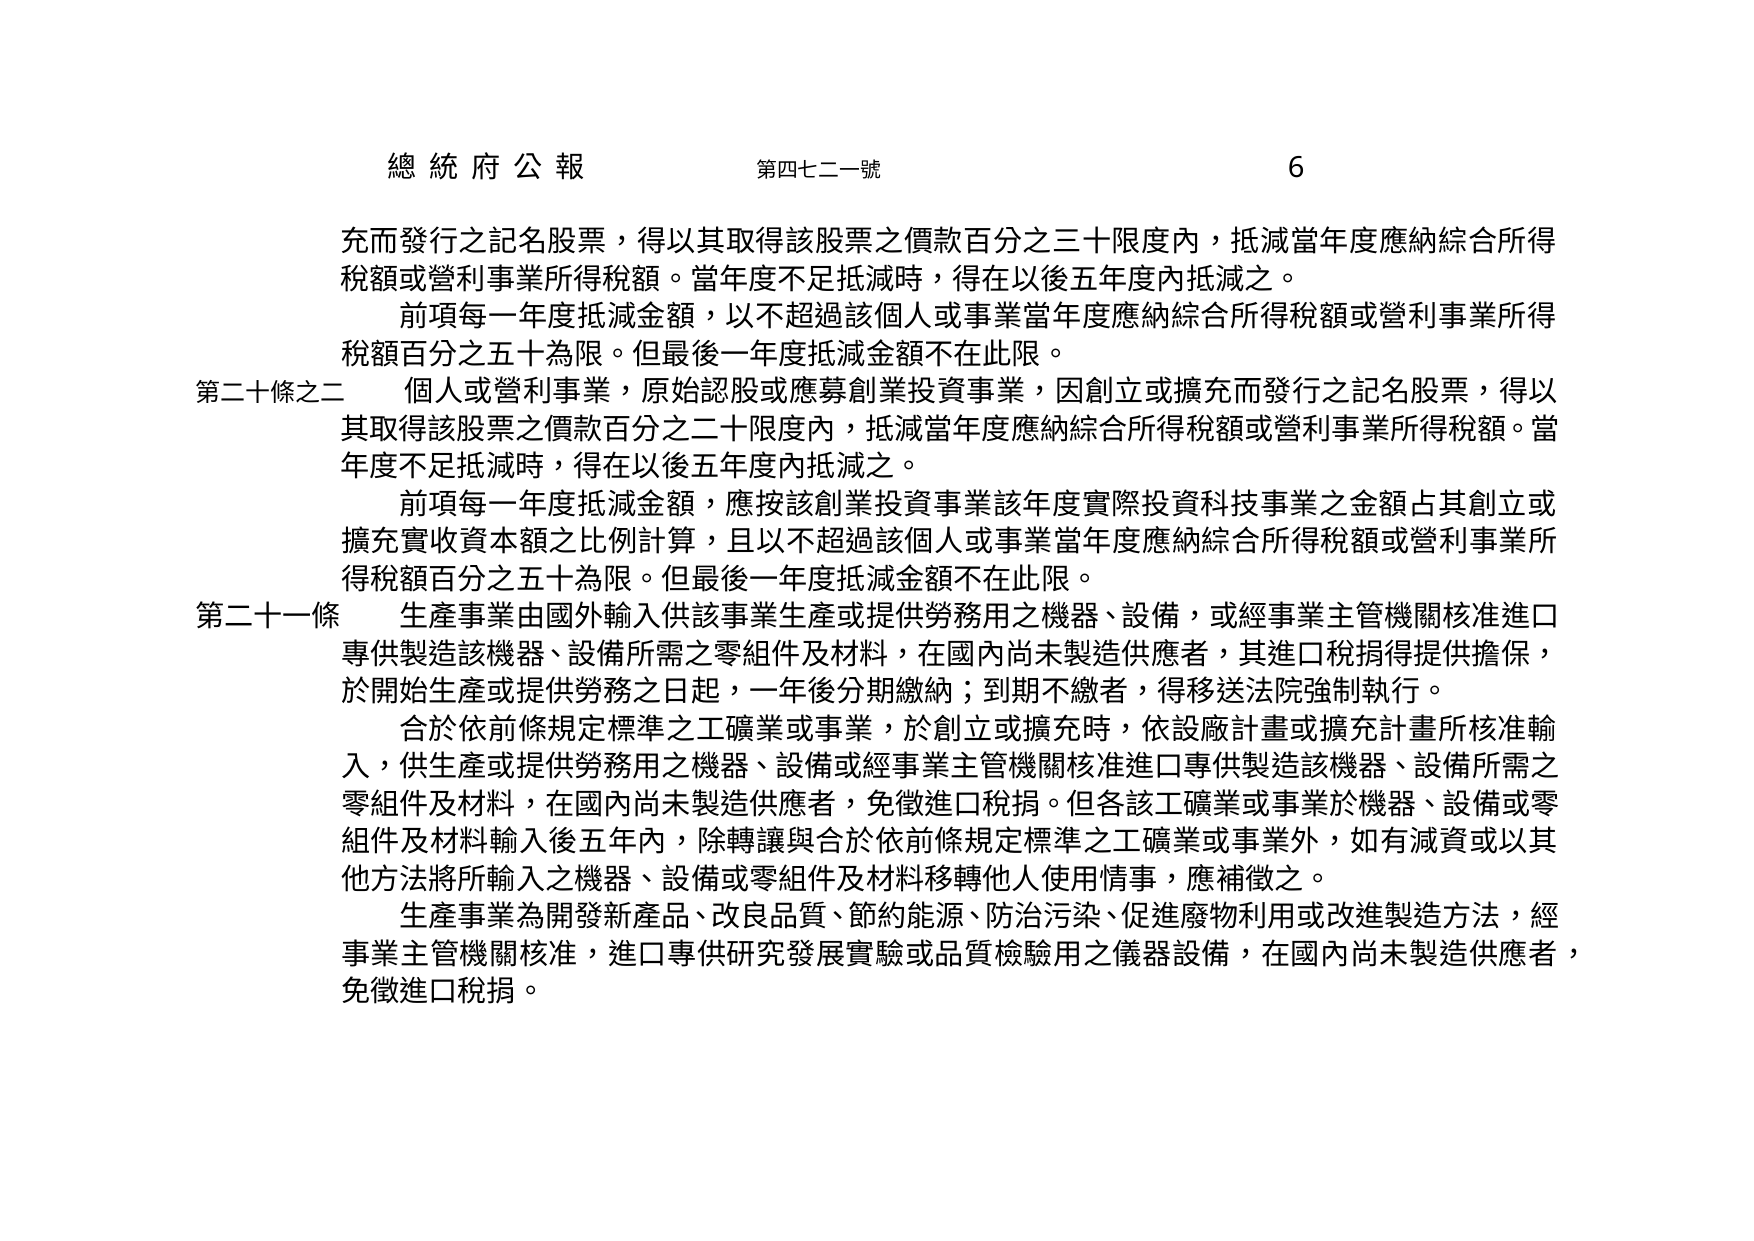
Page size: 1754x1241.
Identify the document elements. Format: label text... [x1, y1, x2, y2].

text 前項每一年度抵減金額，應按該創業投資事業該年度實際投資科技事業之金額占其創立或擴充實收資本額之比例計算，且以不超過該個人或事業當年度應納綜合所得稅額或營利事業所得稅額百分之五十為限。但最後一年度抵減金額不在此限。 [341, 484, 1559, 597]
text 生產事業為開發新產品、改良品質、節約能源、防治污染、促進廢物利用或改進製造方法，經事業主管機關核准，進口專供研究發展實驗或品質檢驗用之儀器設備，在國內尚未製造供應者，免徵進口稅捐。 [341, 897, 1559, 1009]
text 充而發行之記名股票，得以其取得該股票之價款百分之三十限度內，抵減當年度應納綜合所得稅額或營利事業所得稅額。當年度不足抵減時，得在以後五年度內抵減之。 [195, 222, 1559, 297]
text 第二十條之二 個人或營利事業，原始認股或應募創業投資事業，因創立或擴充而發行之記名股票，得以其取得該股票之價款百分之二十限度內，抵減當年度應納綜合所得稅額或營利事業所得稅額。當年度不足抵減時，得在以後五年度內抵減之。 [195, 372, 1559, 484]
text 合於依前條規定標準之工礦業或事業，於創立或擴充時，依設廠計畫或擴充計畫所核准輸入，供生產或提供勞務用之機器、設備或經事業主管機關核准進口專供製造該機器、設備所需之零組件及材料，在國內尚未製造供應者，免徵進口稅捐。但各該工礦業或事業於機器、設備或零組件及材料輸入後五年內，除轉讓與合於依前條規定標準之工礦業或事業外，如有減資或以其他方法將所輸入之機器、設備或零組件及材料移轉他人使用情事，應補徵之。 [341, 709, 1559, 897]
text 前項每一年度抵減金額，以不超過該個人或事業當年度應納綜合所得稅額或營利事業所得稅額百分之五十為限。但最後一年度抵減金額不在此限。 [341, 297, 1559, 372]
text 第二十一條 生產事業由國外輸入供該事業生產或提供勞務用之機器、設備，或經事業主管機關核准進口專供製造該機器、設備所需之零組件及材料，在國內尚未製造供應者，其進口稅捐得提供擔保，於開始生產或提供勞務之日起，一年後分期繳納；到期不繳者，得移送法院強制執行。 [195, 597, 1559, 709]
